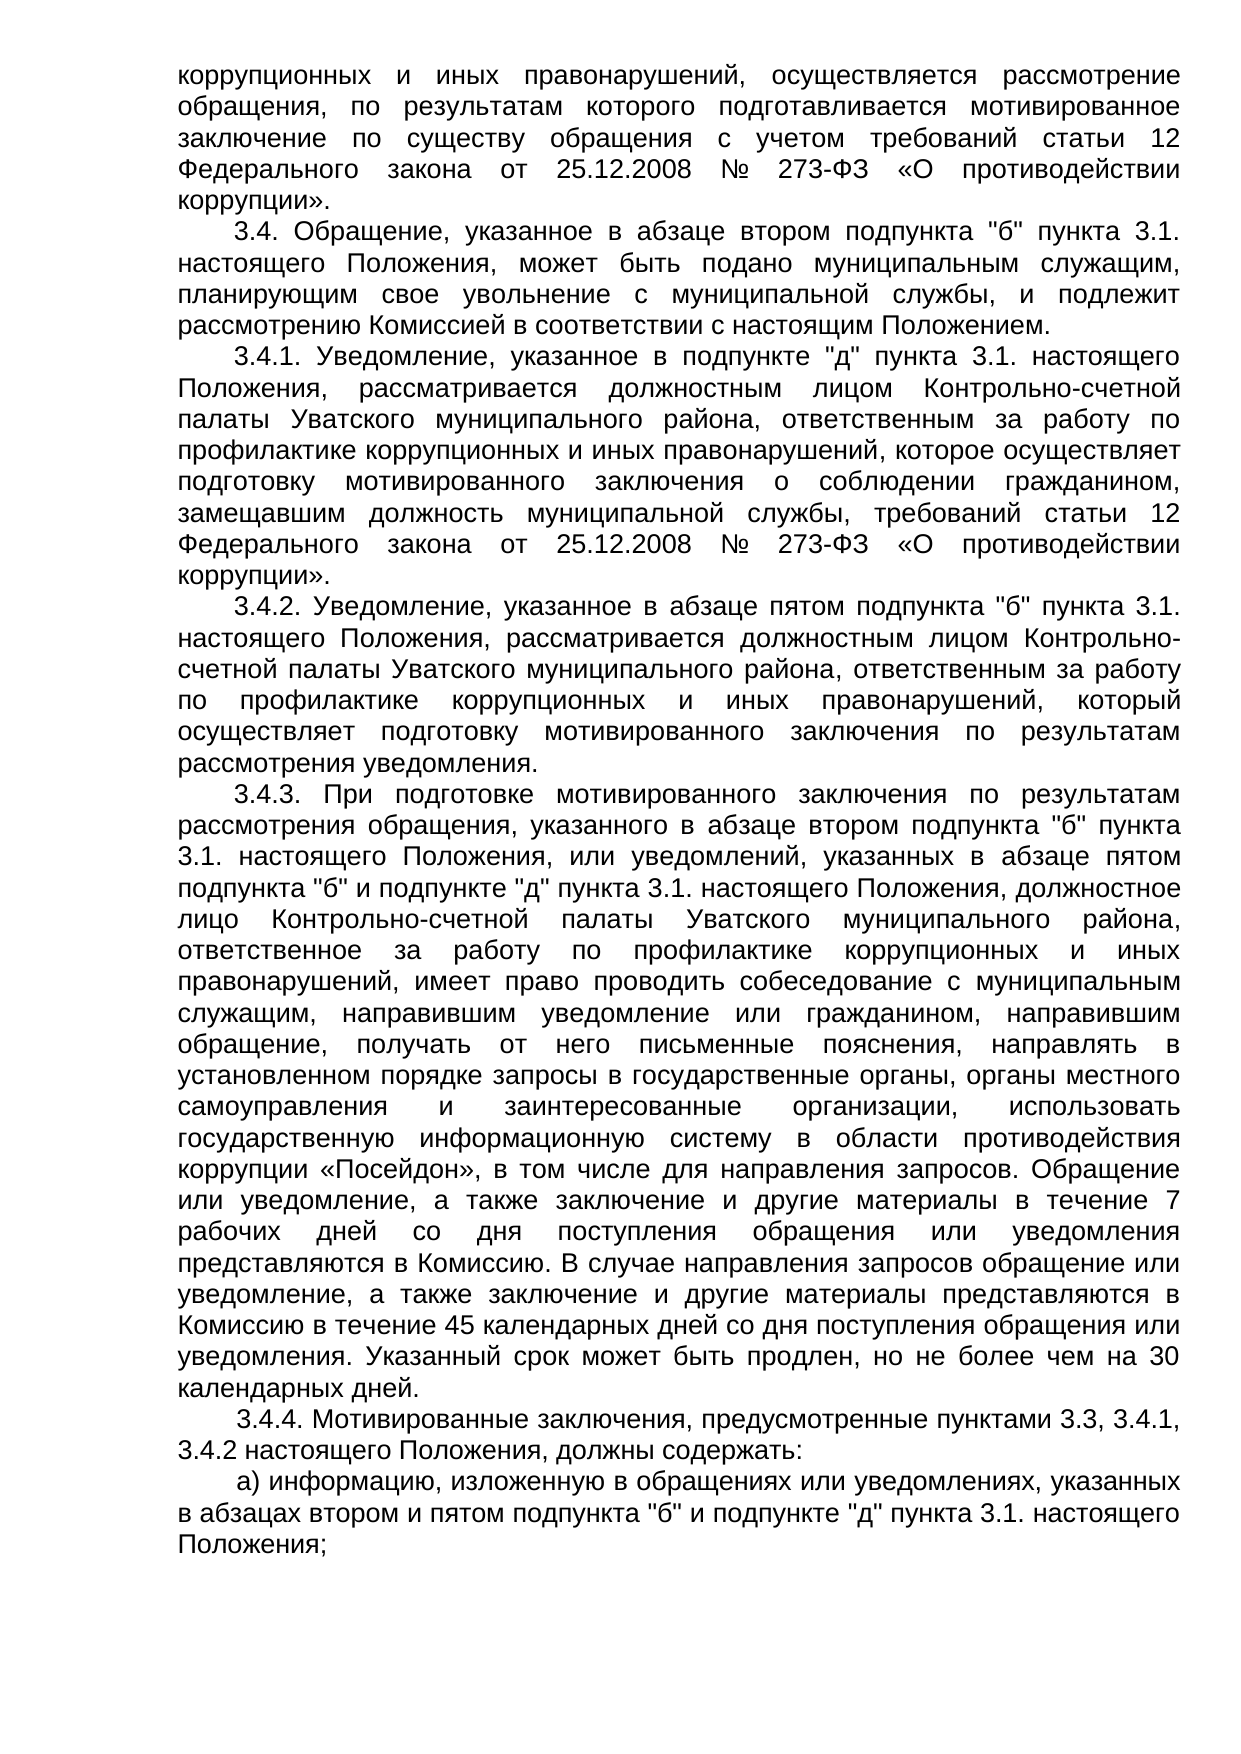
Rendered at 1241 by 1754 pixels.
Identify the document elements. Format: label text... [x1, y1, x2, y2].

text 3.4.1. Уведомление, указанное в подпункте "д" пункта 3.1. настоящего Положения, рассматривается должностным лицом Контрольно-счетной палаты Уватского муниципального района, ответственным за работу по профилактике коррупционных и иных правонарушений, которое осуществляет подготовку мотивированного заключения о соблюдении гражданином, замещавшим должность муниципальной службы, требований статьи 12 Федерального закона от 25.12.2008 № 273-ФЗ «О противодействии коррупции». [177, 340, 1181, 590]
text 3.4.3. При подготовке мотивированного заключения по результатам рассмотрения обращения, указанного в абзаце втором подпункта "б" пункта 3.1. настоящего Положения, или уведомлений, указанных в абзаце пятом подпункта "б" и подпункте "д" пункта 3.1. настоящего Положения, должностное лицо Контрольно-счетной палаты Уватского муниципального района, ответственное за работу по профилактике коррупционных и иных правонарушений, имеет право проводить собеседование с муниципальным служащим, направившим уведомление или гражданином, направившим обращение, получать от него письменные пояснения, направлять в установленном порядке запросы в государственные органы, органы местного самоуправления и заинтересованные организации, использовать государственную информационную систему в области противодействия коррупции «Посейдон», в том числе для направления запросов. Обращение или уведомление, а также заключение и другие материалы в течение 7 рабочих дней со дня поступления обращения или уведомления представляются в Комиссию. В случае направления запросов обращение или уведомление, а также заключение и другие материалы представляются в Комиссию в течение 45 календарных дней со дня поступления обращения или уведомления. Указанный срок может быть продлен, но не более чем на 30 календарных дней. [177, 778, 1181, 1403]
list 3.4.4. Мотивированные заключения, предусмотренные пунктами 3.3, 3.4.1, 3.4.2 настоящего Положения, должны содержать: [177, 1403, 1181, 1465]
text коррупционных и иных правонарушений, осуществляется рассмотрение обращения, по результатам которого подготавливается мотивированное заключение по существу обращения с учетом требований статьи 12 Федерального закона от 25.12.2008 № 273-ФЗ «О противодействии коррупции». [177, 59, 1181, 215]
text 3.4.2. Уведомление, указанное в абзаце пятом подпункта "б" пункта 3.1. настоящего Положения, рассматривается должностным лицом Контрольно-счетной палаты Уватского муниципального района, ответственным за работу по профилактике коррупционных и иных правонарушений, который осуществляет подготовку мотивированного заключения по результатам рассмотрения уведомления. [177, 590, 1181, 778]
list а) информацию, изложенную в обращениях или уведомлениях, указанных в абзацах втором и пятом подпункта "б" и подпункте "д" пункта 3.1. настоящего Положения; [177, 1465, 1181, 1559]
text 3.4. Обращение, указанное в абзаце втором подпункта "б" пункта 3.1. настоящего Положения, может быть подано муниципальным служащим, планирующим свое увольнение с муниципальной службы, и подлежит рассмотрению Комиссией в соответствии с настоящим Положением. [177, 215, 1181, 340]
